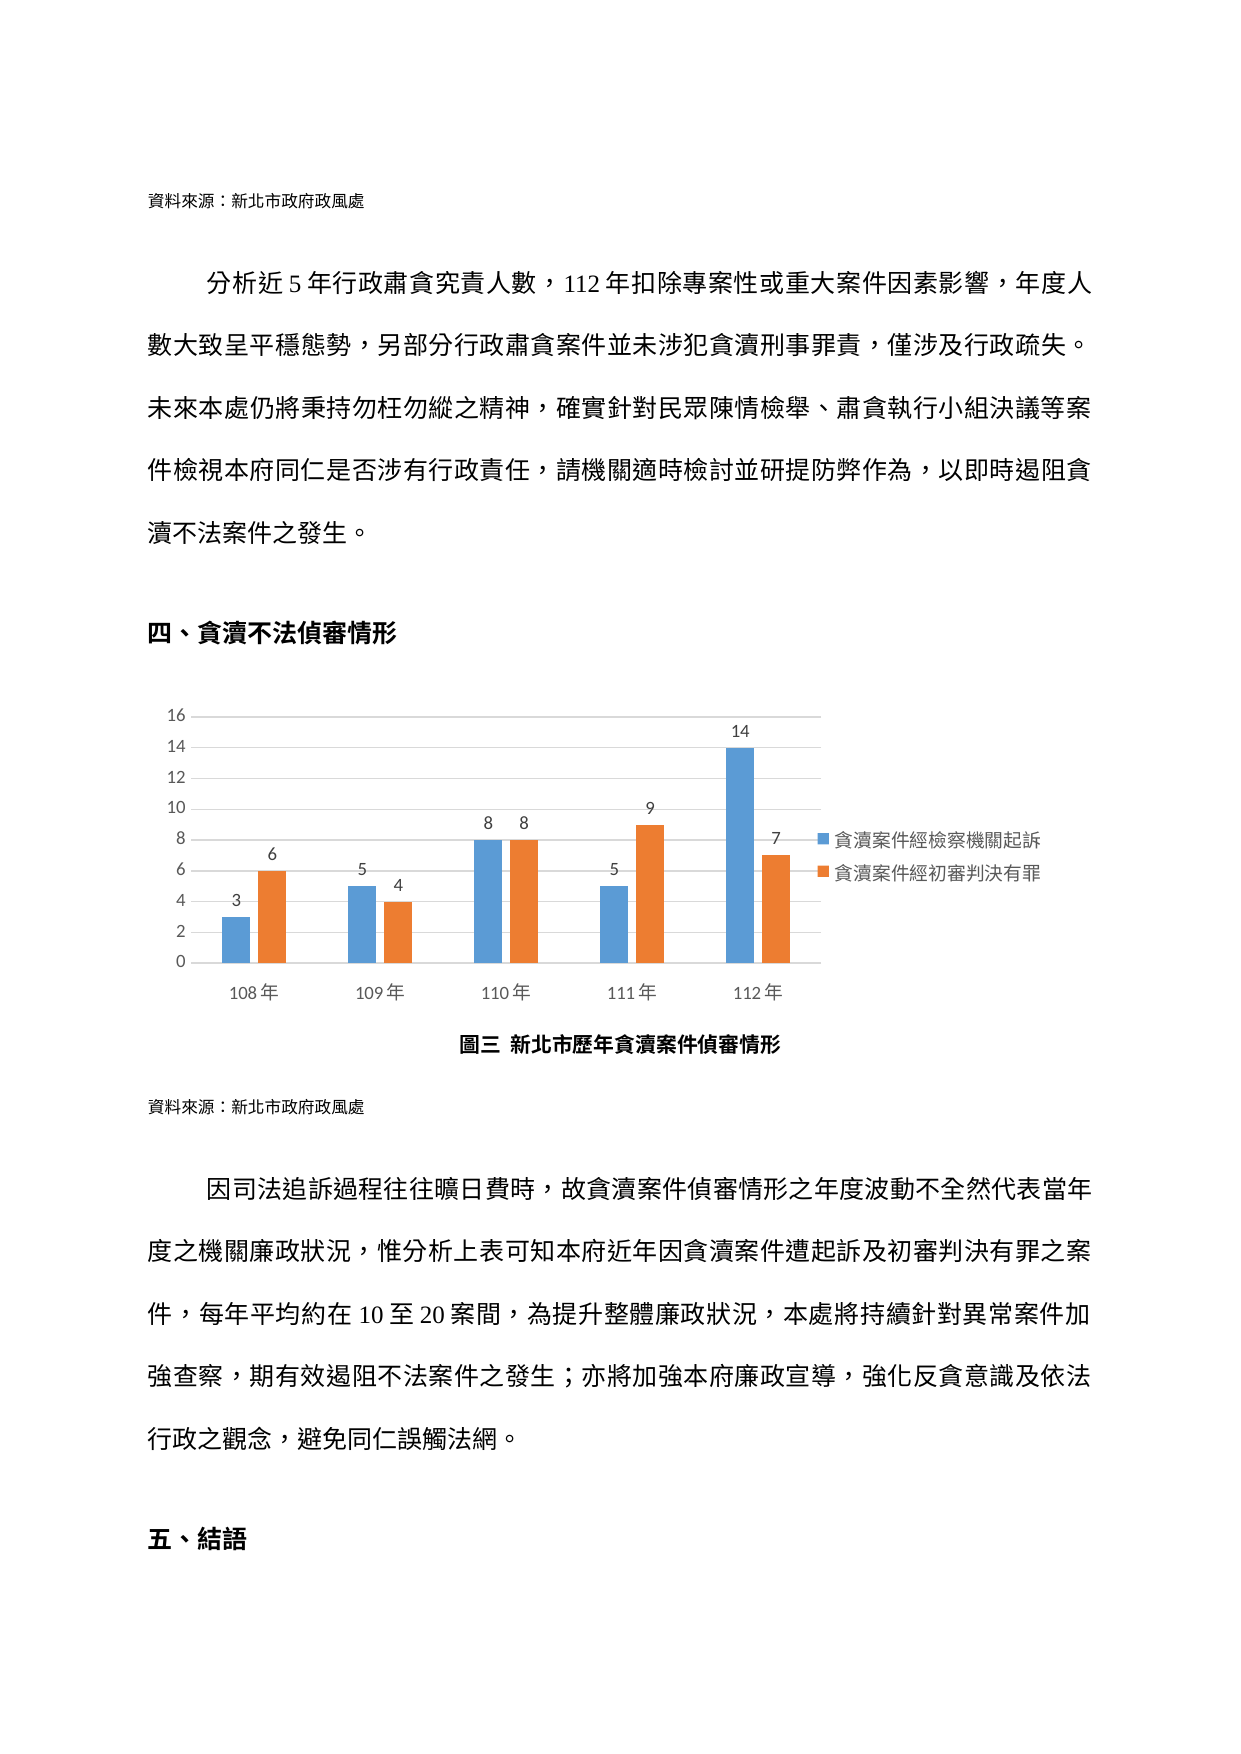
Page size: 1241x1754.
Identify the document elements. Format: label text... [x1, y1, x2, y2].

text 五、結語 [148, 1496, 1092, 1558]
text 資料來源：新北市政府政風處 [148, 158, 1092, 221]
text 四、貪瀆不法偵審情形 [148, 589, 1092, 652]
text 資料來源：新北市政府政風處 [148, 1064, 1092, 1127]
text 分析近5年行政肅貪究責人數，112年扣除專案性或重大案件因素影響，年度人數大致呈平穩態勢，另部分行政肅貪案件並未涉犯貪瀆刑事罪責，僅涉及行政疏失。未來本處仍將秉持勿枉勿縱之精神，確實針對民眾陳情檢舉、肅貪執行小組決議等案件檢視本府同仁是否涉有行政責任，請機關適時檢討並研提防弊作為，以即時遏阻貪瀆不法案件之發生。 [148, 239, 1092, 552]
text 圖三 新北市歷年貪瀆案件偵審情形 [148, 1002, 1092, 1064]
text 因司法追訴過程往往曠日費時，故貪瀆案件偵審情形之年度波動不全然代表當年度之機關廉政狀況，惟分析上表可知本府近年因貪瀆案件遭起訴及初審判決有罪之案件，每年平均約在10至20案間，為提升整體廉政狀況，本處將持續針對異常案件加強查察，期有效遏阻不法案件之發生；亦將加強本府廉政宣導，強化反貪意識及依法行政之觀念，避免同仁誤觸法網。 [148, 1146, 1092, 1458]
